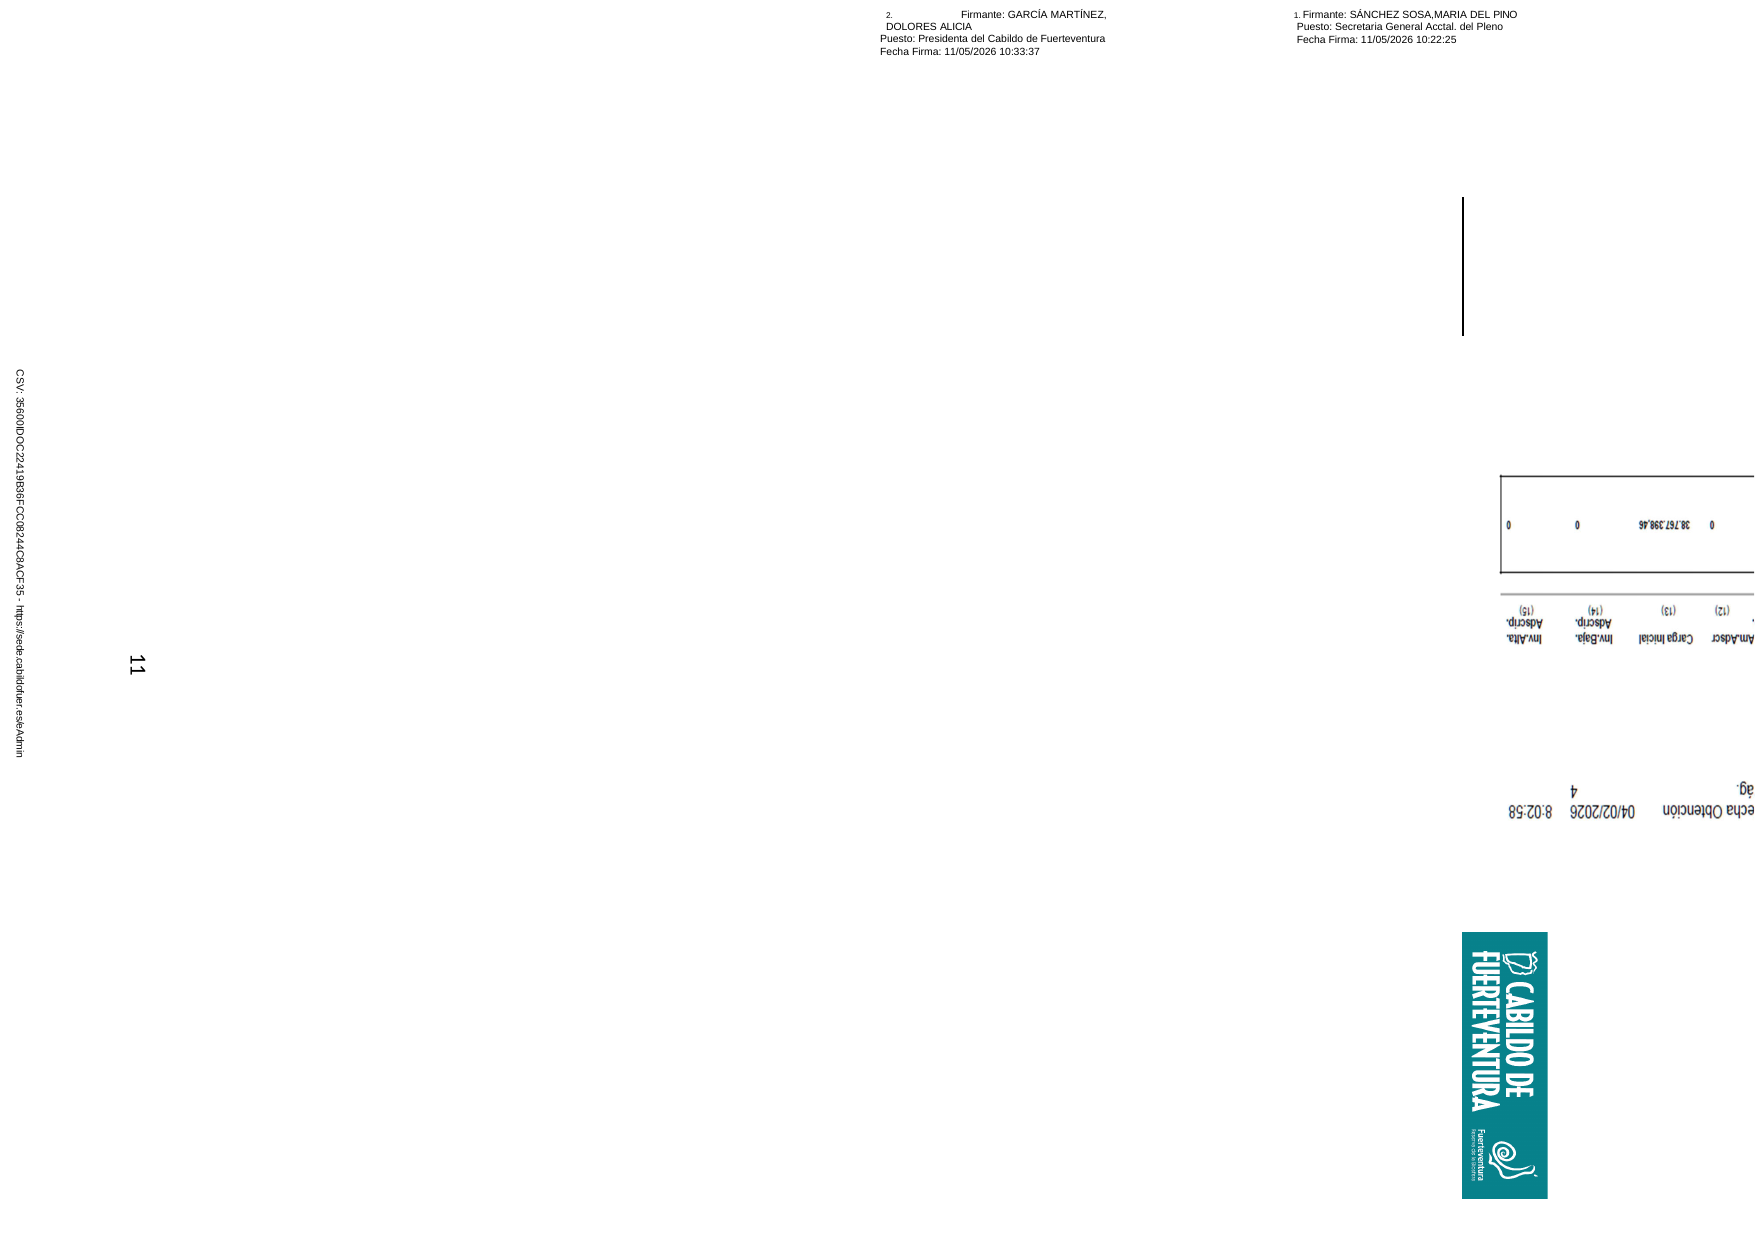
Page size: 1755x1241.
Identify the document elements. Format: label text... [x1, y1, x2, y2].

text Puesto: Secretaria General Acctal. del Pleno Fecha Firma: 11/05/2026 10:22:25 [1297, 21, 1526, 45]
list Firmante: GARCÍA MARTÍNEZ, DOLORES ALICIA [886, 8, 1121, 32]
text 11 [126, 653, 152, 678]
text Puesto: Presidenta del Cabildo de Fuerteventura Fecha Firma: 11/05/2026 10:33:37 [880, 33, 1121, 57]
list Firmante: SÁNCHEZ SOSA,MARIA DEL PINO [1294, 8, 1533, 21]
text CSV: 35600IDOC22419B36FCC08244C8ACF35 - https://sede.cabildofuer.es/eAdmin [14, 369, 26, 767]
